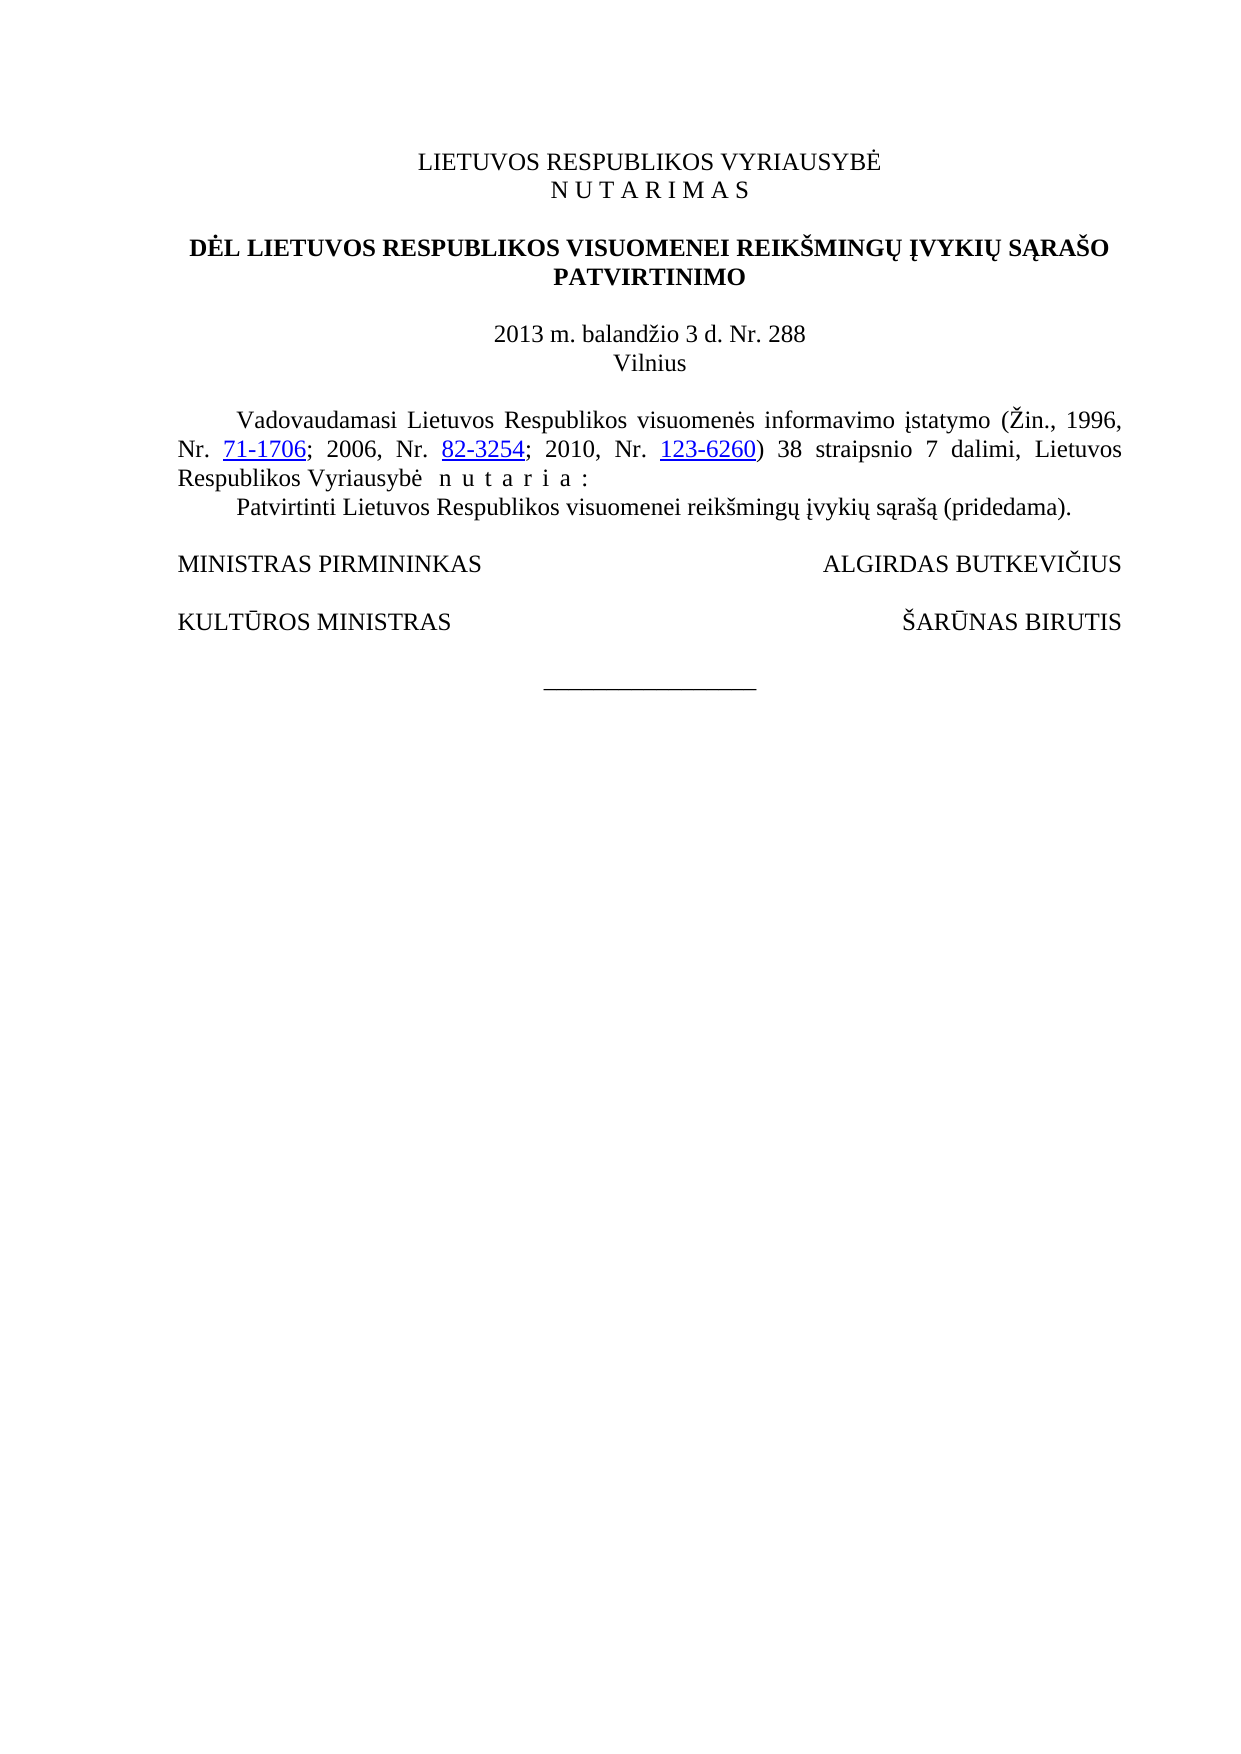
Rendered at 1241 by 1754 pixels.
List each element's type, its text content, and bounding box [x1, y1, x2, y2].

text 2013 m. balandžio 3 d. Nr. 288 [177, 319, 1122, 348]
text Dėl LIETUVOS RESPUBLIKOS VISUOMENEI REIKŠMINGŲ ĮVYKIŲ SĄRAŠO PATVIRTINIMO [177, 233, 1122, 291]
text NUTARIMAS [177, 176, 1122, 204]
text Patvirtinti Lietuvos Respublikos visuomenei reikšmingų įvykių sąrašą (pridedama). [177, 492, 1122, 521]
text MINISTRAS PIRMININKAS ALGIRDAS BUTKEVIČIUS [177, 549, 1122, 578]
text KULTŪROS MINISTRAS ŠARŪNAS BIRUTIS [177, 607, 1122, 636]
text Lietuvos Respublikos Vyriausybė [177, 147, 1122, 176]
text Vilnius [177, 348, 1122, 377]
text _________________ [177, 664, 1122, 693]
text Vadovaudamasi Lietuvos Respublikos visuomenės informavimo įstatymo (Žin., 1996, Nr. 71-1706; 2006, Nr. 82-3254; 2010, Nr. 123-6260) 38 straipsnio 7 dalimi, Lietuvos Respublikos Vyriausybė nutaria: [177, 406, 1122, 492]
